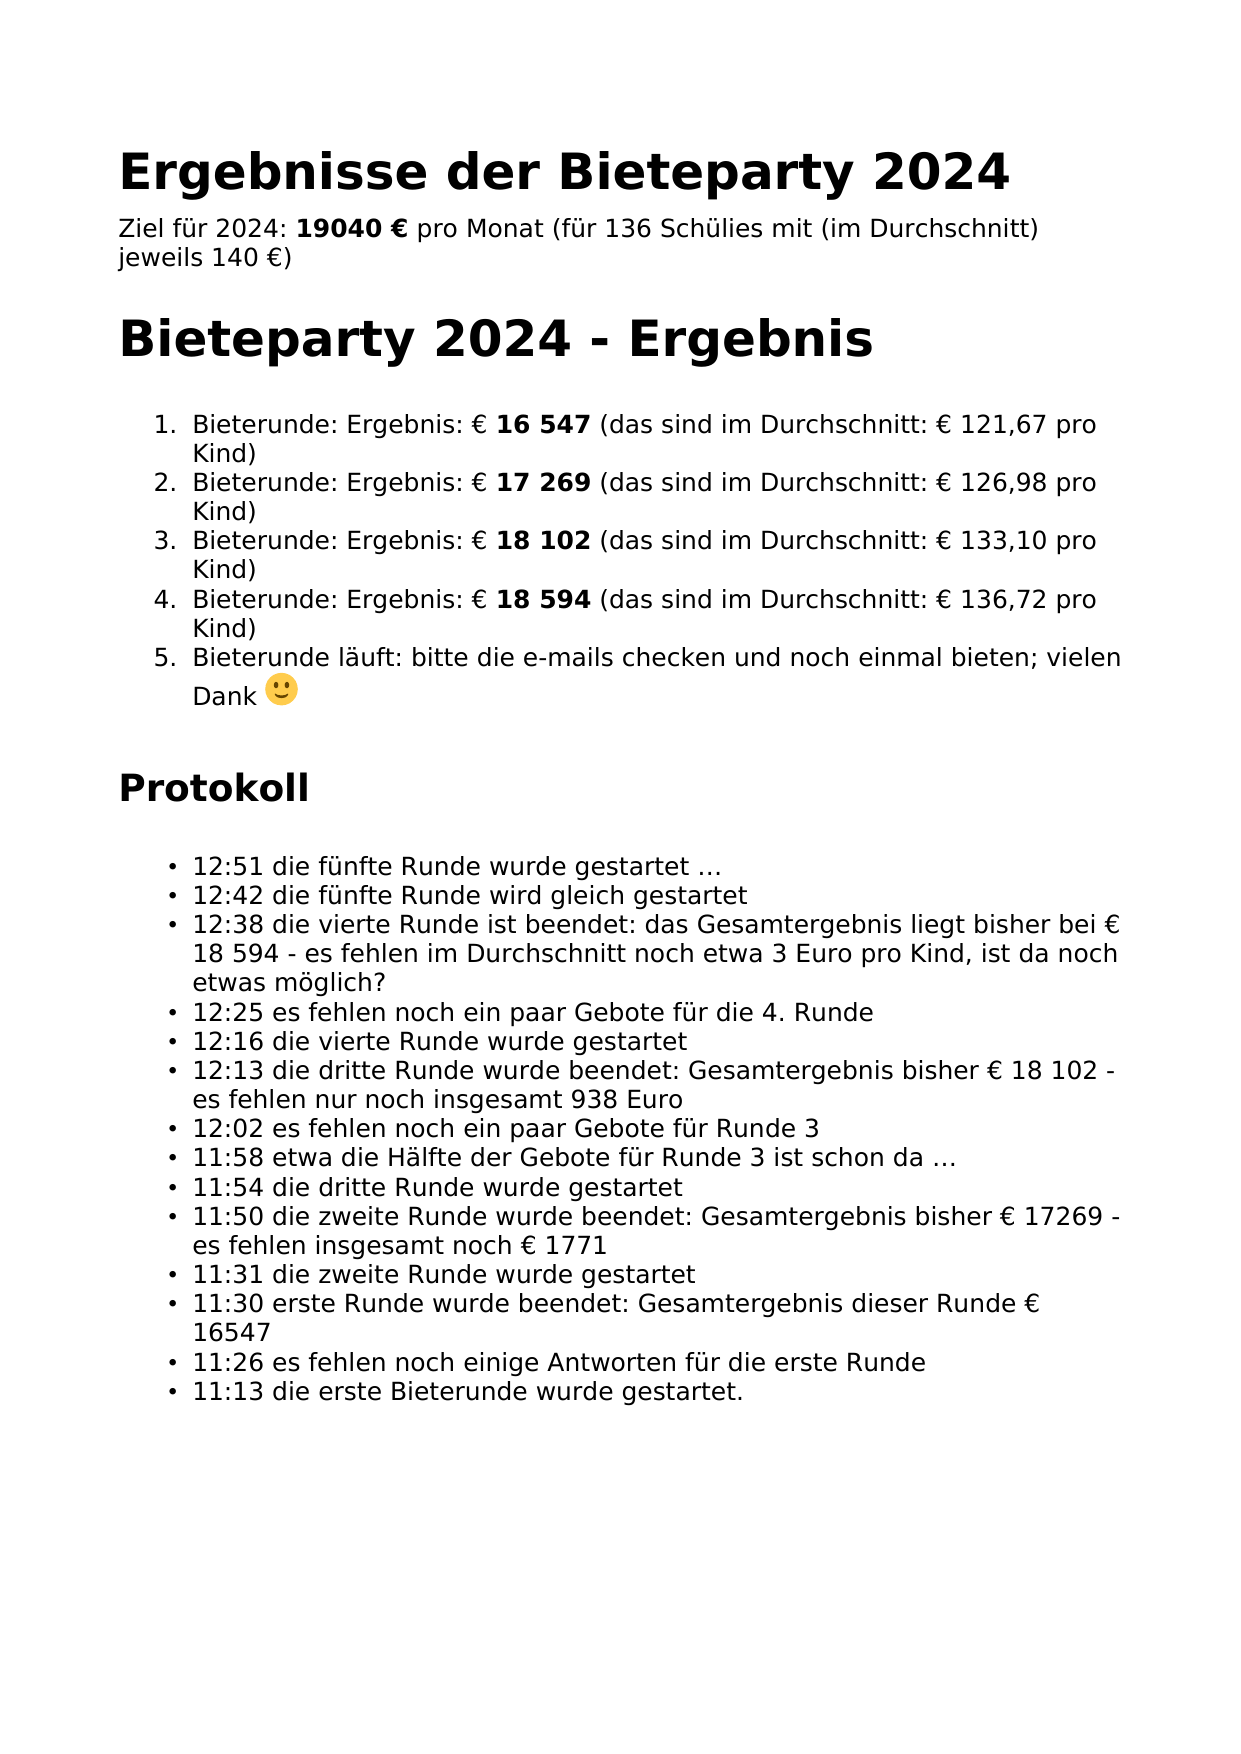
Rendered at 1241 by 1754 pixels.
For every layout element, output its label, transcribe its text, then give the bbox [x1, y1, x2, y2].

subtitle Bieteparty 2024 - Ergebnis [118, 310, 1122, 368]
list 12:42 die fünfte Runde wird gleich gestartet [177, 881, 1122, 910]
list 11:54 die dritte Runde wurde gestartet [177, 1173, 1122, 1202]
list 12:51 die fünfte Runde wurde gestartet … [177, 852, 1122, 881]
list 11:26 es fehlen noch einige Antworten für die erste Runde [177, 1348, 1122, 1377]
list Bieterunde: Ergebnis: € 18 594 (das sind im Durchschnitt: € 136,72 pro Kind) [177, 585, 1122, 643]
list 11:58 etwa die Hälfte der Gebote für Runde 3 ist schon da … [177, 1143, 1122, 1173]
text Ziel für 2024: 19040 € pro Monat (für 136 Schülies mit (im Durchschnitt) jeweils 140 €) [118, 214, 1122, 272]
list 12:16 die vierte Runde wurde gestartet [177, 1027, 1122, 1056]
subtitle Protokoll [118, 766, 1122, 810]
list 11:13 die erste Bieterunde wurde gestartet. [177, 1377, 1122, 1406]
list 12:02 es fehlen noch ein paar Gebote für Runde 3 [177, 1114, 1122, 1143]
list 11:31 die zweite Runde wurde gestartet [177, 1260, 1122, 1289]
list 11:30 erste Runde wurde beendet: Gesamtergebnis dieser Runde € 16547 [177, 1289, 1122, 1348]
list Bieterunde läuft: bitte die e-mails checken und noch einmal bieten; vielen Dank [177, 643, 1122, 712]
list Bieterunde: Ergebnis: € 17 269 (das sind im Durchschnitt: € 126,98 pro Kind) [177, 468, 1122, 527]
list Bieterunde: Ergebnis: € 18 102 (das sind im Durchschnitt: € 133,10 pro Kind) [177, 527, 1122, 585]
subtitle Ergebnisse der Bieteparty 2024 [118, 143, 1122, 201]
list 12:13 die dritte Runde wurde beendet: Gesamtergebnis bisher € 18 102 - es fehlen nur noch insgesamt 938 Euro [177, 1056, 1122, 1114]
list 11:50 die zweite Runde wurde beendet: Gesamtergebnis bisher € 17269 - es fehlen insgesamt noch € 1771 [177, 1202, 1122, 1260]
list 12:38 die vierte Runde ist beendet: das Gesamtergebnis liegt bisher bei € 18 594 - es fehlen im Durchschnitt noch etwa 3 Euro pro Kind, ist da noch etwas möglich? [177, 910, 1122, 998]
list Bieterunde: Ergebnis: € 16 547 (das sind im Durchschnitt: € 121,67 pro Kind) [177, 410, 1122, 468]
list 12:25 es fehlen noch ein paar Gebote für die 4. Runde [177, 998, 1122, 1027]
